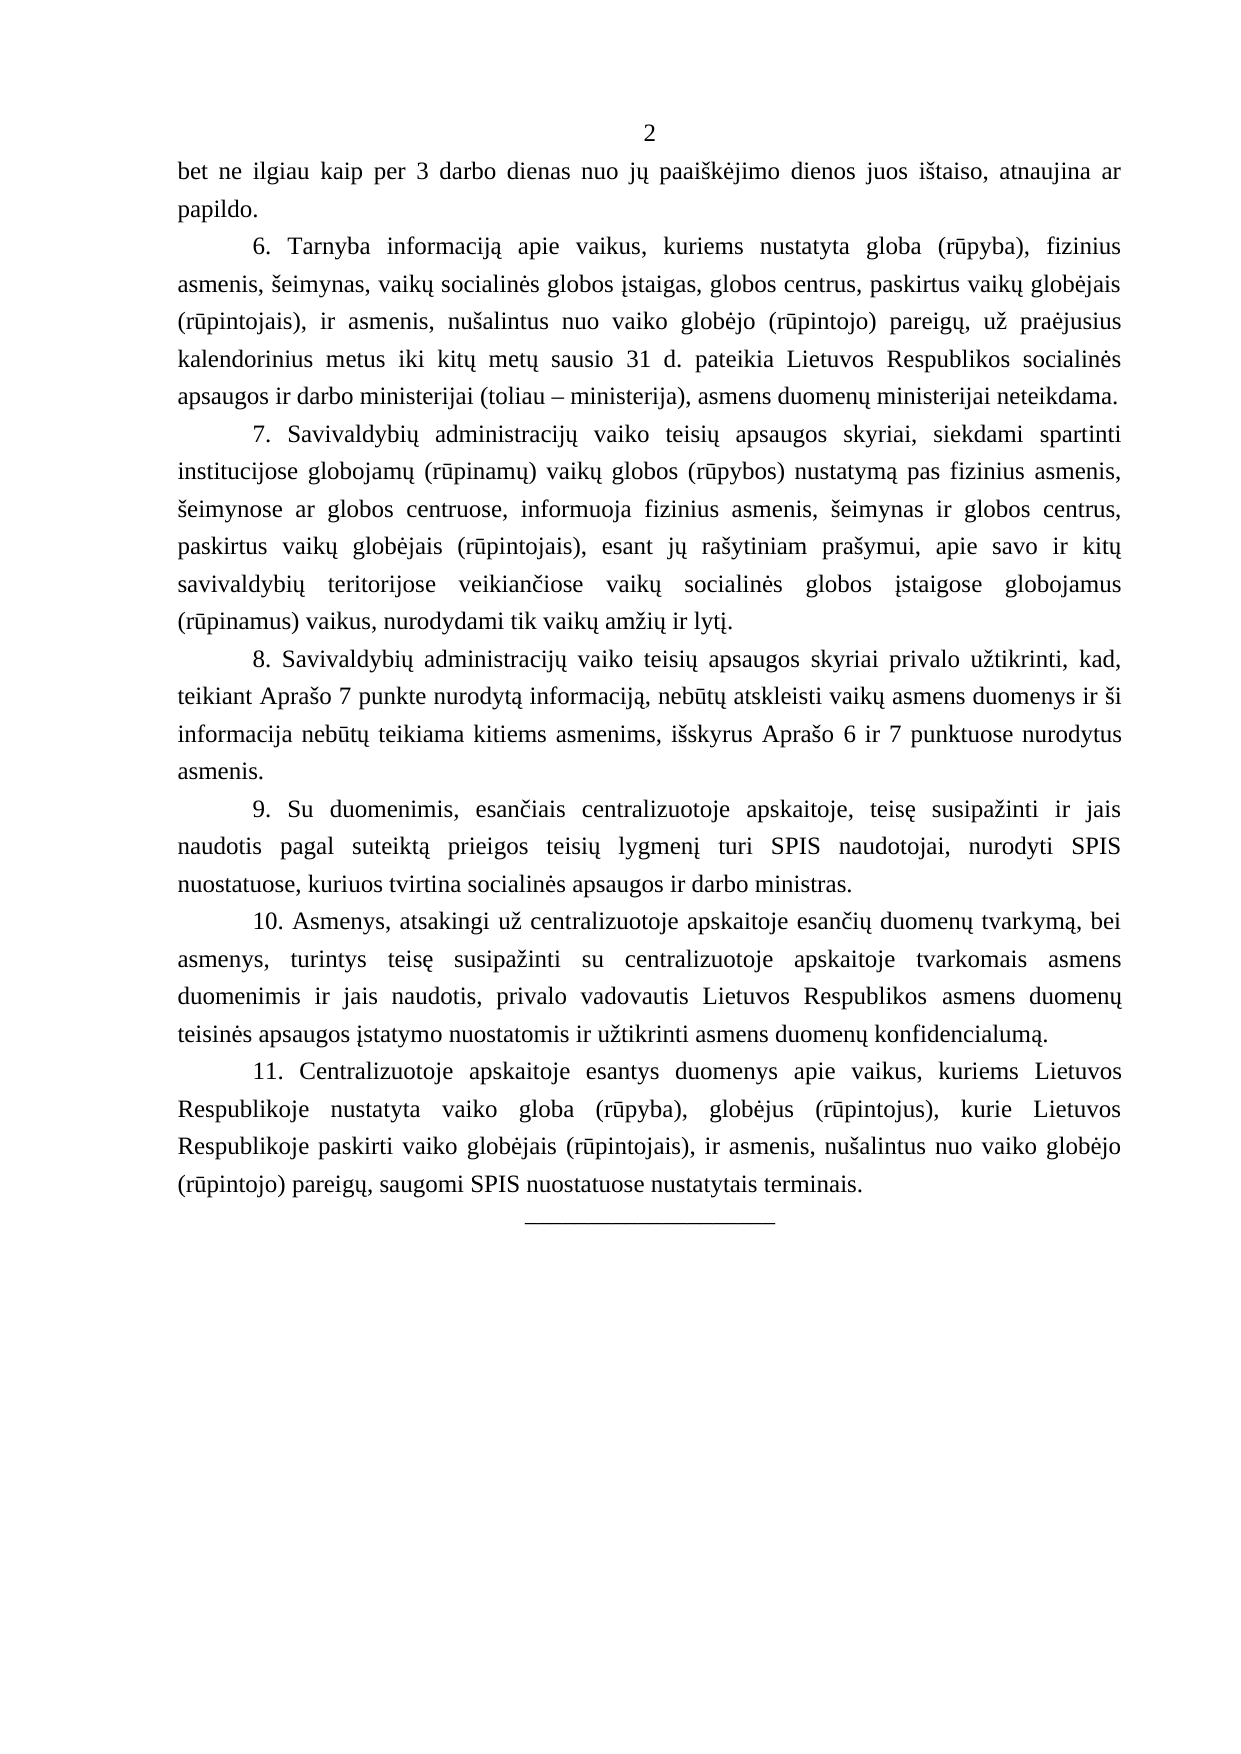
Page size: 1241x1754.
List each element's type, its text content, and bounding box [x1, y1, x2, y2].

text 10. Asmenys, atsakingi už centralizuotoje apskaitoje esančių duomenų tvarkymą, bei asmenys, turintys teisę susipažinti su centralizuotoje apskaitoje tvarkomais asmens duomenimis ir jais naudotis, privalo vadovautis Lietuvos Respublikos asmens duomenų teisinės apsaugos įstatymo nuostatomis ir užtikrinti asmens duomenų konfidencialumą. [177, 898, 1122, 1048]
text 6. Tarnyba informaciją apie vaikus, kuriems nustatyta globa (rūpyba), fizinius asmenis, šeimynas, vaikų socialinės globos įstaigas, globos centrus, paskirtus vaikų globėjais (rūpintojais), ir asmenis, nušalintus nuo vaiko globėjo (rūpintojo) pareigų, už praėjusius kalendorinius metus iki kitų metų sausio 31 d. pateikia Lietuvos Respublikos socialinės apsaugos ir darbo ministerijai (toliau – ministerija), asmens duomenų ministerijai neteikdama. [177, 223, 1122, 410]
text ____________________ [177, 1198, 1122, 1226]
text 7. Savivaldybių administracijų vaiko teisių apsaugos skyriai, siekdami spartinti institucijose globojamų (rūpinamų) vaikų globos (rūpybos) nustatymą pas fizinius asmenis, šeimynose ar globos centruose, informuoja fizinius asmenis, šeimynas ir globos centrus, paskirtus vaikų globėjais (rūpintojais), esant jų rašytiniam prašymui, apie savo ir kitų savivaldybių teritorijose veikiančiose vaikų socialinės globos įstaigose globojamus (rūpinamus) vaikus, nurodydami tik vaikų amžių ir lytį. [177, 410, 1122, 635]
text 11. Centralizuotoje apskaitoje esantys duomenys apie vaikus, kuriems Lietuvos Respublikoje nustatyta vaiko globa (rūpyba), globėjus (rūpintojus), kurie Lietuvos Respublikoje paskirti vaiko globėjais (rūpintojais), ir asmenis, nušalintus nuo vaiko globėjo (rūpintojo) pareigų, saugomi SPIS nuostatuose nustatytais terminais. [177, 1048, 1122, 1198]
text 8. Savivaldybių administracijų vaiko teisių apsaugos skyriai privalo užtikrinti, kad, teikiant Aprašo 7 punkte nurodytą informaciją, nebūtų atskleisti vaikų asmens duomenys ir ši informacija nebūtų teikiama kitiems asmenims, išskyrus Aprašo 6 ir 7 punktuose nurodytus asmenis. [177, 635, 1122, 785]
text 9. Su duomenimis, esančiais centralizuotoje apskaitoje, teisę susipažinti ir jais naudotis pagal suteiktą prieigos teisių lygmenį turi SPIS naudotojai, nurodyti SPIS nuostatuose, kuriuos tvirtina socialinės apsaugos ir darbo ministras. [177, 785, 1122, 898]
text bet ne ilgiau kaip per 3 darbo dienas nuo jų paaiškėjimo dienos juos ištaiso, atnaujina ar papildo. [177, 148, 1122, 223]
